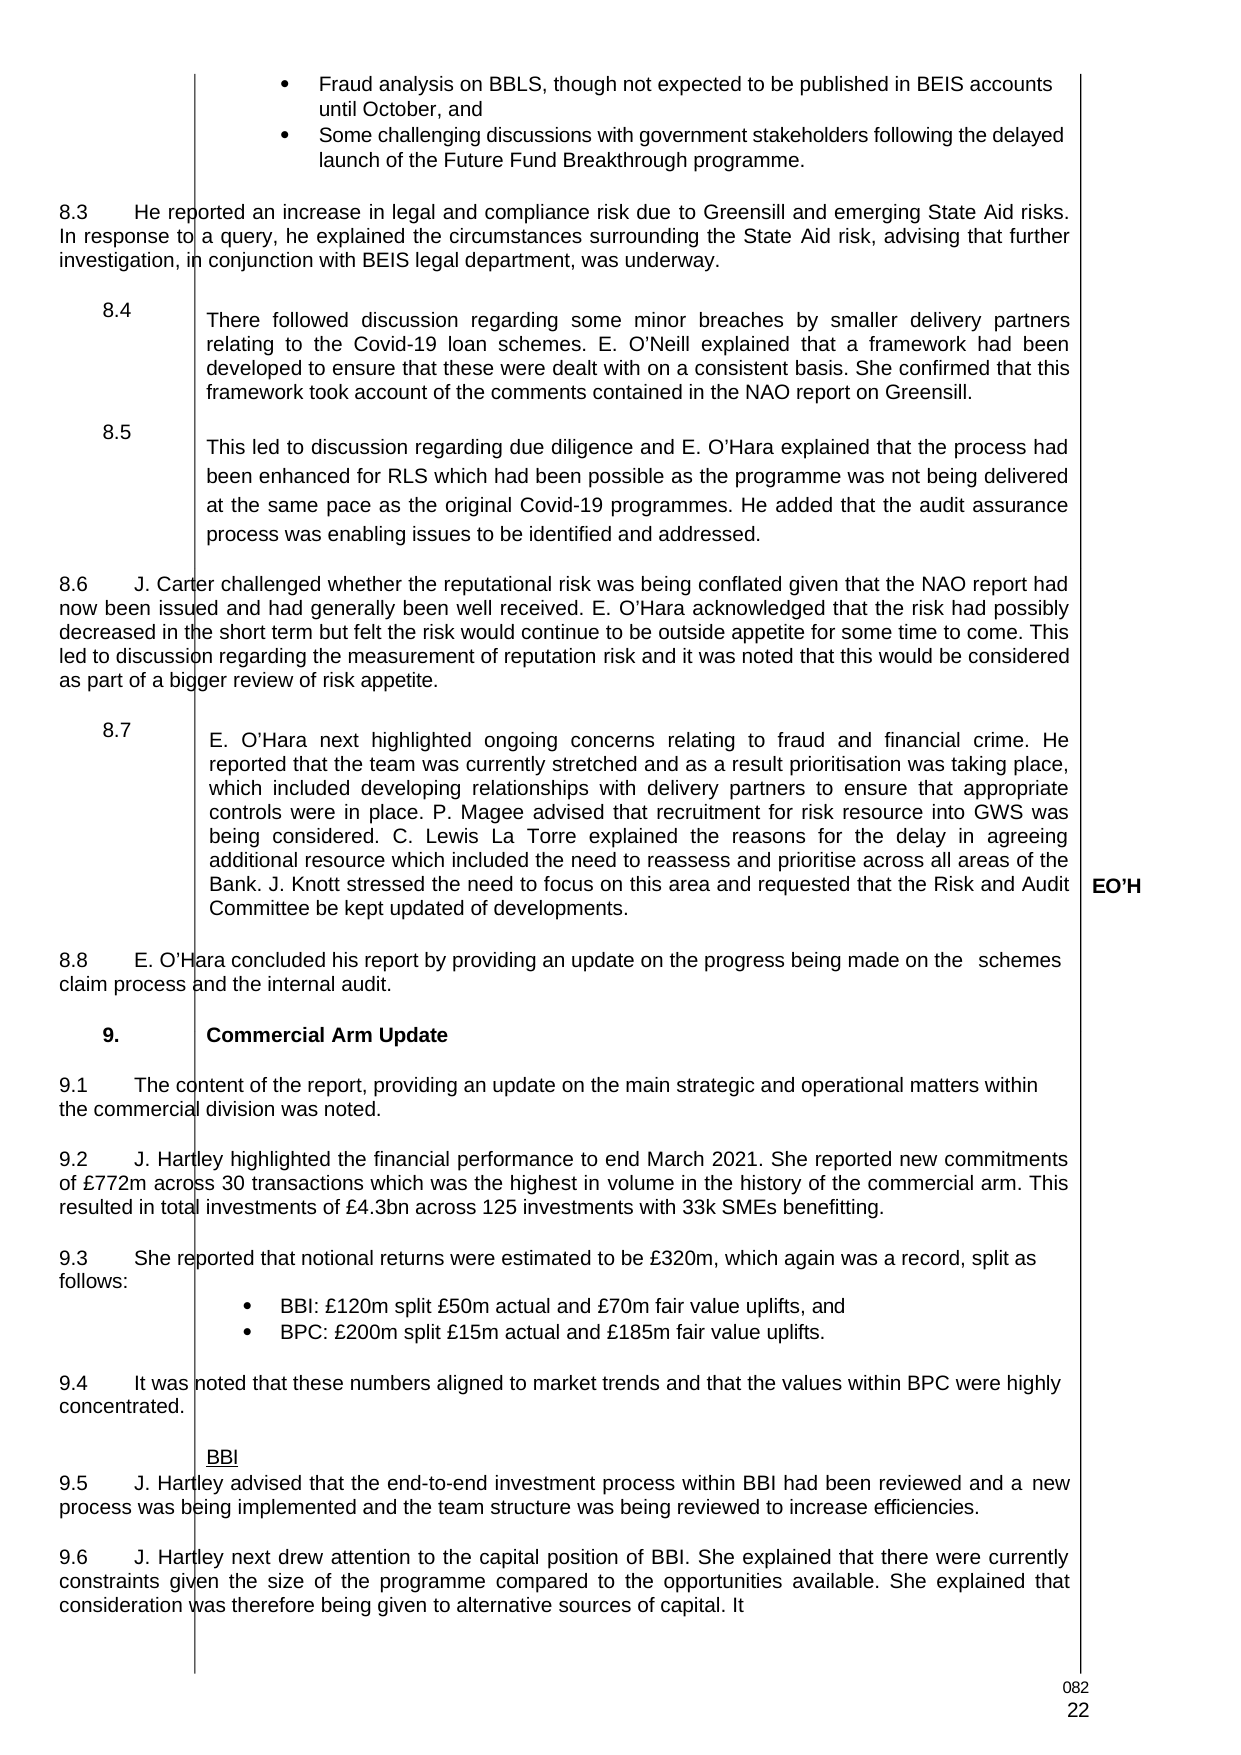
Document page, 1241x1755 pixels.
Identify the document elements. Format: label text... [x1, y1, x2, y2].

list J. Hartley next drew attention to the capital position of BBI. She explained that there were currently constraints given the size of the programme compared to the opportunities available. She explained that consideration was therefore being given to alternative sources of capital. It [59, 1545, 194, 1617]
list J. Carter challenged whether the reputational risk was being conflated given that the NAO report had now been issued and had generally been well received. E. O’Hara acknowledged that the risk had possibly decreased in the short term but felt the risk would continue to be outside appetite for some time to come. This led to discussion regarding the measurement of reputation risk and it was noted that this would be considered as part of a bigger review of risk appetite. [59, 572, 194, 692]
list The content of the report, providing an update on the main strategic and operational matters within the commercial division was noted. [59, 1073, 194, 1121]
list Commercial Arm Update [1082, 1022, 1182, 1046]
list It was noted that these numbers aligned to market trends and that the values within BPC were highly concentrated. [196, 1370, 1070, 1418]
text This led to discussion regarding due diligence and E. O’Hara explained that the process had been enhanced for RLS which had been possible as the programme was not being delivered at the same pace as the original Covid-19 programmes. He added that the audit assurance process was enabling issues to be identified and addressed. [206, 435, 1070, 546]
list J. Hartley advised that the end-to-end investment process within BBI had been reviewed and a new process was being implemented and the team structure was being reviewed to increase efficiencies. [59, 1471, 194, 1519]
list J. Hartley highlighted the financial performance to end March 2021. She reported new commitments of £772m across 30 transactions which was the highest in volume in the history of the commercial arm. This resulted in total investments of £4.3bn across 125 investments with 33k SMEs benefitting. [59, 1147, 194, 1219]
text E. O’Hara next highlighted ongoing concerns relating to fraud and financial crime. He reported that the team was currently stretched and as a result prioritisation was taking place, which included developing relationships with delivery partners to ensure that appropriate controls were in place. P. Magee advised that recruitment for risk resource into GWS was being considered. C. Lewis La Torre explained the reasons for the delay in agreeing additional resource which included the need to reassess and prioritise across all areas of the Bank. J. Knott stressed the need to focus on this area and requested that the Risk and Audit Committee be kept updated of developments. [209, 728, 1070, 919]
list Commercial Arm Update [196, 1022, 1080, 1046]
text BBI [206, 1444, 1080, 1468]
list J. Hartley next drew attention to the capital position of BBI. She explained that there were currently constraints given the size of the programme compared to the opportunities available. She explained that consideration was therefore being given to alternative sources of capital. It [196, 1545, 1070, 1617]
list [1082, 1293, 1182, 1319]
text There followed discussion regarding some minor breaches by smaller delivery partners relating to the Covid-19 loan schemes. E. O’Neill explained that a framework had been developed to ensure that these were dealt with on a consistent basis. She confirmed that this framework took account of the comments contained in the NAO report on Greensill. [206, 308, 1070, 404]
list E. O’Hara concluded his report by providing an update on the progress being made on the schemes claim process and the internal audit. [196, 948, 1070, 996]
list E. O’Hara concluded his report by providing an update on the progress being made on the schemes claim process and the internal audit. [59, 948, 194, 996]
list Some challenging discussions with government stakeholders following the delayed launch of the Future Fund Breakthrough programme. [281, 123, 1070, 172]
list J. Hartley highlighted the financial performance to end March 2021. She reported new commitments of £772m across 30 transactions which was the highest in volume in the history of the commercial arm. This resulted in total investments of £4.3bn across 125 investments with 33k SMEs benefitting. [196, 1147, 1070, 1219]
list BBI: £120m split £50m actual and £70m fair value uplifts, and [243, 1293, 1080, 1319]
text EO’H [1092, 874, 1182, 898]
list He reported an increase in legal and compliance risk due to Greensill and emerging State Aid risks. In response to a query, he explained the circumstances surrounding the State Aid risk, advising that further investigation, in conjunction with BEIS legal department, was underway. [196, 200, 1070, 272]
list [1082, 1319, 1182, 1344]
list He reported an increase in legal and compliance risk due to Greensill and emerging State Aid risks. In response to a query, he explained the circumstances surrounding the State Aid risk, advising that further investigation, in conjunction with BEIS legal department, was underway. [59, 200, 194, 272]
list Commercial Arm Update [102, 1022, 194, 1046]
list It was noted that these numbers aligned to market trends and that the values within BPC were highly concentrated. [59, 1370, 194, 1418]
list J. Carter challenged whether the reputational risk was being conflated given that the NAO report had now been issued and had generally been well received. E. O’Hara acknowledged that the risk had possibly decreased in the short term but felt the risk would continue to be outside appetite for some time to come. This led to discussion regarding the measurement of reputation risk and it was noted that this would be considered as part of a bigger review of risk appetite. [196, 572, 1070, 692]
list She reported that notional returns were estimated to be £320m, which again was a record, split as follows: [59, 1245, 194, 1293]
list The content of the report, providing an update on the main strategic and operational matters within the commercial division was noted. [196, 1073, 1070, 1121]
list BPC: £200m split £15m actual and £185m fair value uplifts. [243, 1319, 1080, 1344]
list She reported that notional returns were estimated to be £320m, which again was a record, split as follows: [196, 1245, 1070, 1293]
list J. Hartley advised that the end-to-end investment process within BBI had been reviewed and a new process was being implemented and the team structure was being reviewed to increase efficiencies. [196, 1471, 1070, 1519]
text [1082, 1444, 1182, 1468]
list Fraud analysis on BBLS, though not expected to be published in BEIS accounts until October, and [281, 72, 1070, 121]
